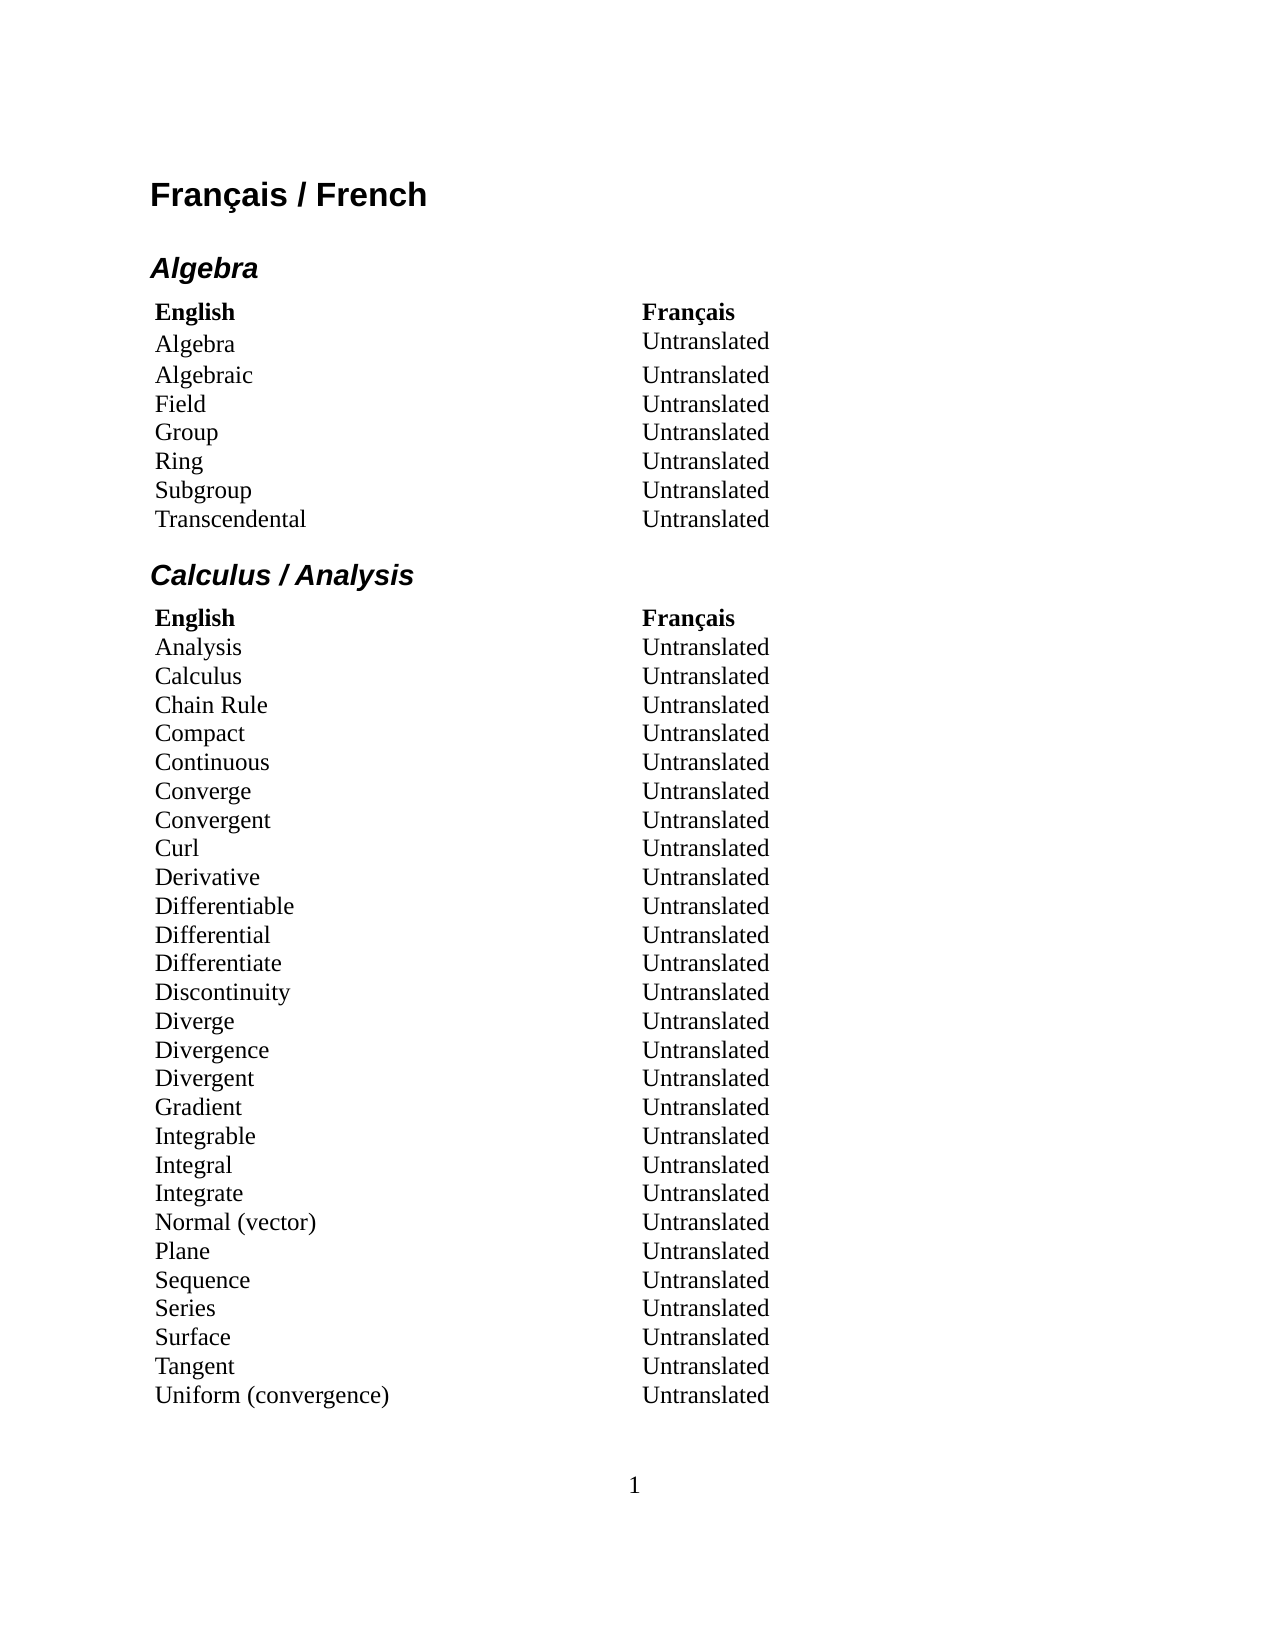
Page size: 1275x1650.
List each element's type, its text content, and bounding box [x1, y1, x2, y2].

table_cell Untranslated [638, 1006, 1125, 1035]
table_cell Differentiate [150, 949, 637, 977]
table_cell Uniform (convergence) [150, 1380, 637, 1408]
table_cell Divergent [150, 1064, 637, 1092]
table_cell Untranslated [638, 1092, 1125, 1121]
table_cell Untranslated [638, 862, 1125, 891]
table_cell Compact [150, 719, 637, 747]
table_cell Differential [150, 920, 637, 948]
table_cell Untranslated [638, 1265, 1125, 1293]
table_cell Surface [150, 1322, 637, 1351]
table_cell Untranslated [638, 949, 1125, 977]
table_cell Field [150, 389, 637, 417]
table_header English [150, 604, 637, 632]
table_cell Transcendental [150, 504, 637, 532]
table_cell Series [150, 1294, 637, 1322]
table_cell Differentiable [150, 891, 637, 920]
table_cell Integrable [150, 1121, 637, 1150]
table_cell Integrate [150, 1179, 637, 1207]
table_cell Untranslated [638, 661, 1125, 690]
table_cell Analysis [150, 632, 637, 661]
table_cell Subgroup [150, 475, 637, 504]
table_cell Chain Rule [150, 690, 637, 718]
table_cell Integral [150, 1150, 637, 1178]
subtitle Calculus / Analysis [150, 557, 1125, 591]
subtitle Français / French [150, 175, 1125, 214]
table_cell Continuous [150, 747, 637, 776]
table_cell Derivative [150, 862, 637, 891]
table_header Français [638, 604, 1125, 632]
table_cell Curl [150, 834, 637, 862]
table_cell Untranslated [638, 632, 1125, 661]
table_cell Normal (vector) [150, 1207, 637, 1236]
table_cell Sequence [150, 1265, 637, 1293]
table_cell Untranslated [638, 418, 1125, 446]
table_cell Convergent [150, 805, 637, 833]
table_cell Untranslated [638, 1236, 1125, 1265]
table_cell Untranslated [638, 1064, 1125, 1092]
table_cell Untranslated [638, 1380, 1125, 1408]
table_cell Untranslated [638, 747, 1125, 776]
table_cell Untranslated [638, 1294, 1125, 1322]
table_cell Untranslated [638, 1121, 1125, 1150]
table_cell Untranslated [638, 1207, 1125, 1236]
table_cell Untranslated [638, 690, 1125, 718]
table_cell Ring [150, 446, 637, 475]
table_cell Untranslated [638, 834, 1125, 862]
table_cell Untranslated [638, 446, 1125, 475]
table_cell Algebraic [150, 360, 637, 389]
table_cell Untranslated [638, 475, 1125, 504]
table_cell Divergence [150, 1035, 637, 1063]
table_cell Untranslated [638, 805, 1125, 833]
table_header Français [638, 297, 1125, 326]
table_cell Diverge [150, 1006, 637, 1035]
table_cell Untranslated [638, 504, 1125, 532]
table_cell Untranslated [638, 1150, 1125, 1178]
table_cell Untranslated [638, 776, 1125, 805]
table_cell Gradient [150, 1092, 637, 1121]
table_cell Untranslated [638, 719, 1125, 747]
table_cell ﻿Algebra [150, 326, 637, 360]
table_cell Plane [150, 1236, 637, 1265]
table_cell Tangent [150, 1351, 637, 1380]
table_cell Untranslated [638, 977, 1125, 1006]
table_cell Untranslated [638, 1035, 1125, 1063]
table_cell Calculus [150, 661, 637, 690]
table_cell Converge [150, 776, 637, 805]
table_cell Discontinuity [150, 977, 637, 1006]
table_cell Untranslated [638, 389, 1125, 417]
subtitle Algebra [150, 251, 1125, 285]
table_header English [150, 297, 637, 326]
table_cell Untranslated [638, 1351, 1125, 1380]
table_cell Untranslated [638, 360, 1125, 389]
table_cell Untranslated [638, 1179, 1125, 1207]
table_cell Untranslated [638, 891, 1125, 920]
table_cell Untranslated [638, 326, 1125, 360]
table_cell Group [150, 418, 637, 446]
table_cell Untranslated [638, 920, 1125, 948]
table_cell Untranslated [638, 1322, 1125, 1351]
